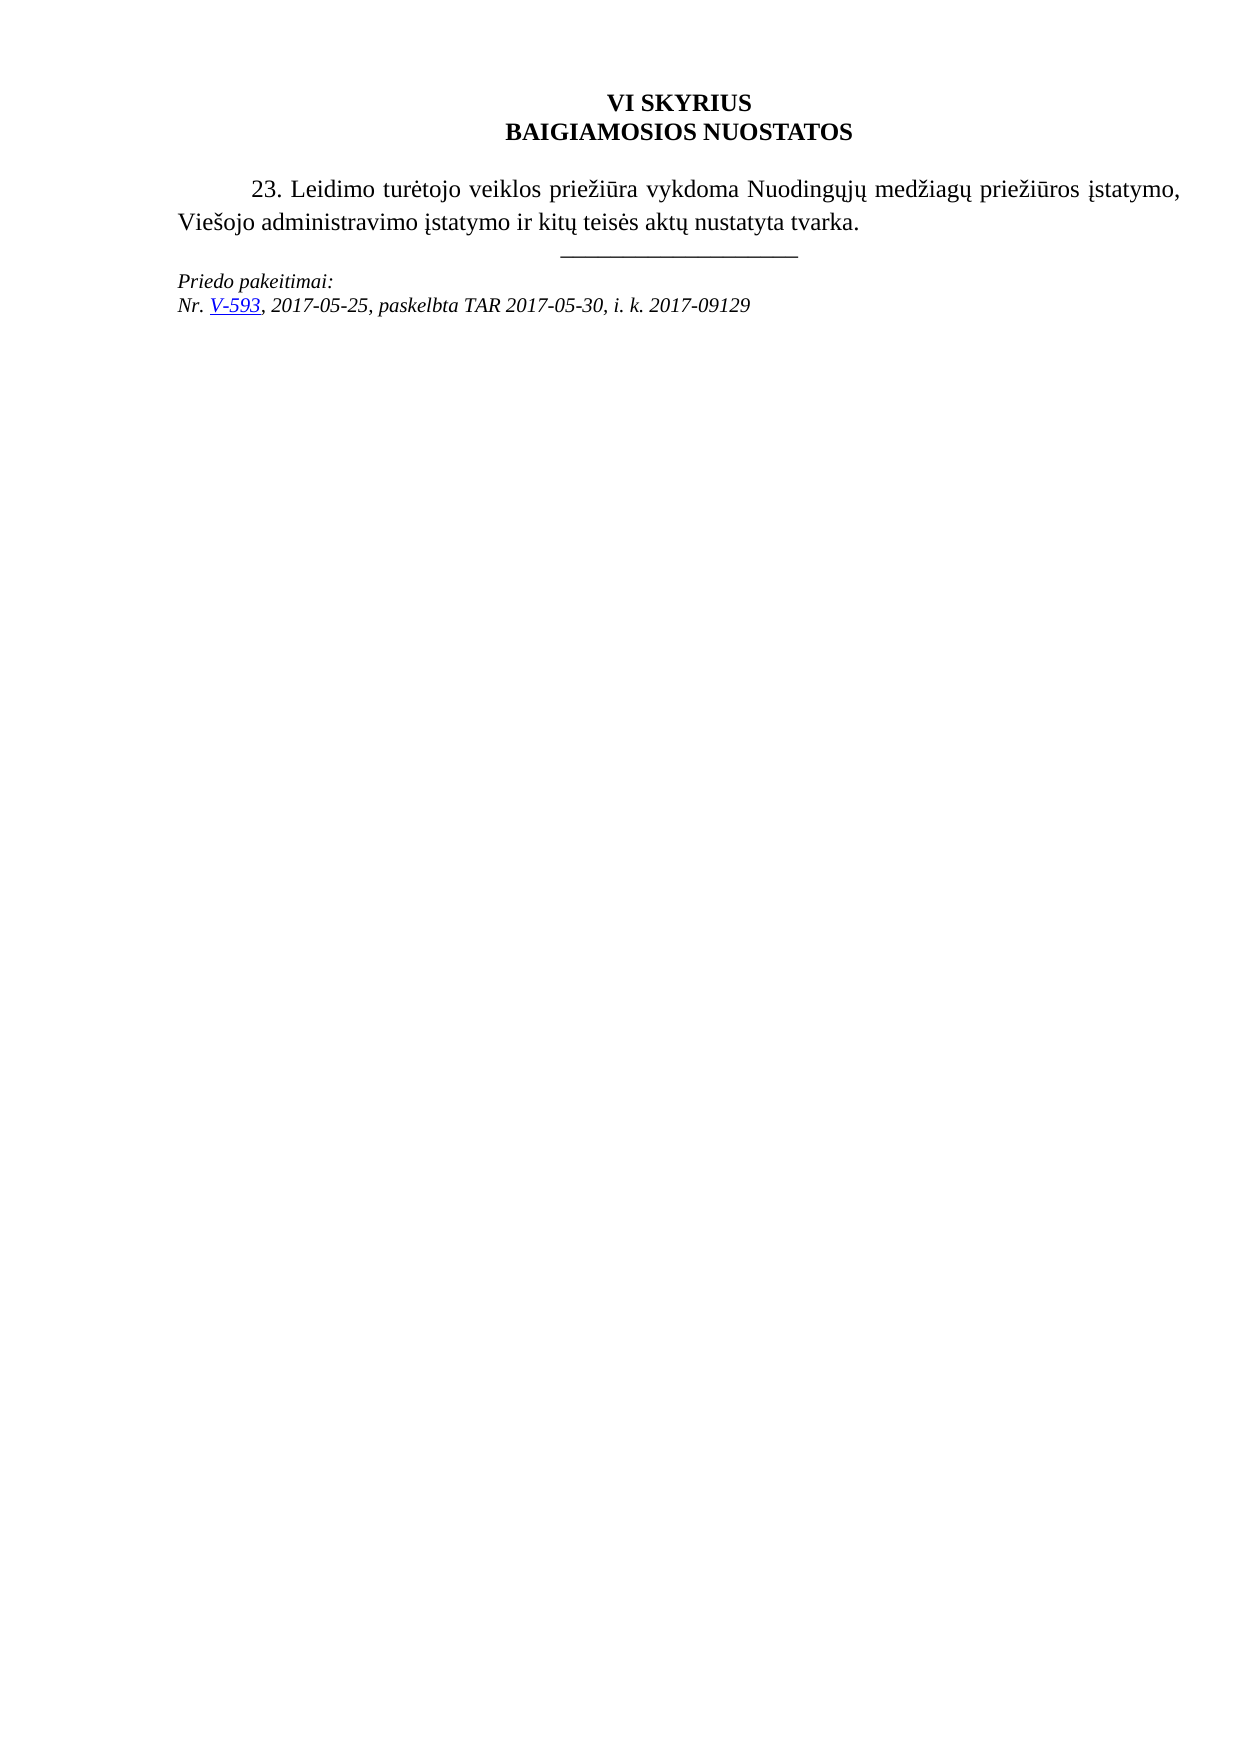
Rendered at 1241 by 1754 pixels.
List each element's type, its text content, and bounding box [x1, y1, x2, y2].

text Nr. V-593, 2017-05-25, paskelbta TAR 2017-05-30, i. k. 2017-09129 [177, 293, 1181, 317]
text ––––––––––––––––––– [177, 240, 1181, 269]
text 23. Leidimo turėtojo veiklos priežiūra vykdoma Nuodingųjų medžiagų priežiūros įstatymo, Viešojo administravimo įstatymo ir kitų teisės aktų nustatyta tvarka. [177, 174, 1181, 236]
text VI SKYRIUS [177, 88, 1181, 117]
text Baigiamosios nuostatos [177, 117, 1181, 145]
text Priedo pakeitimai: [177, 269, 1181, 293]
